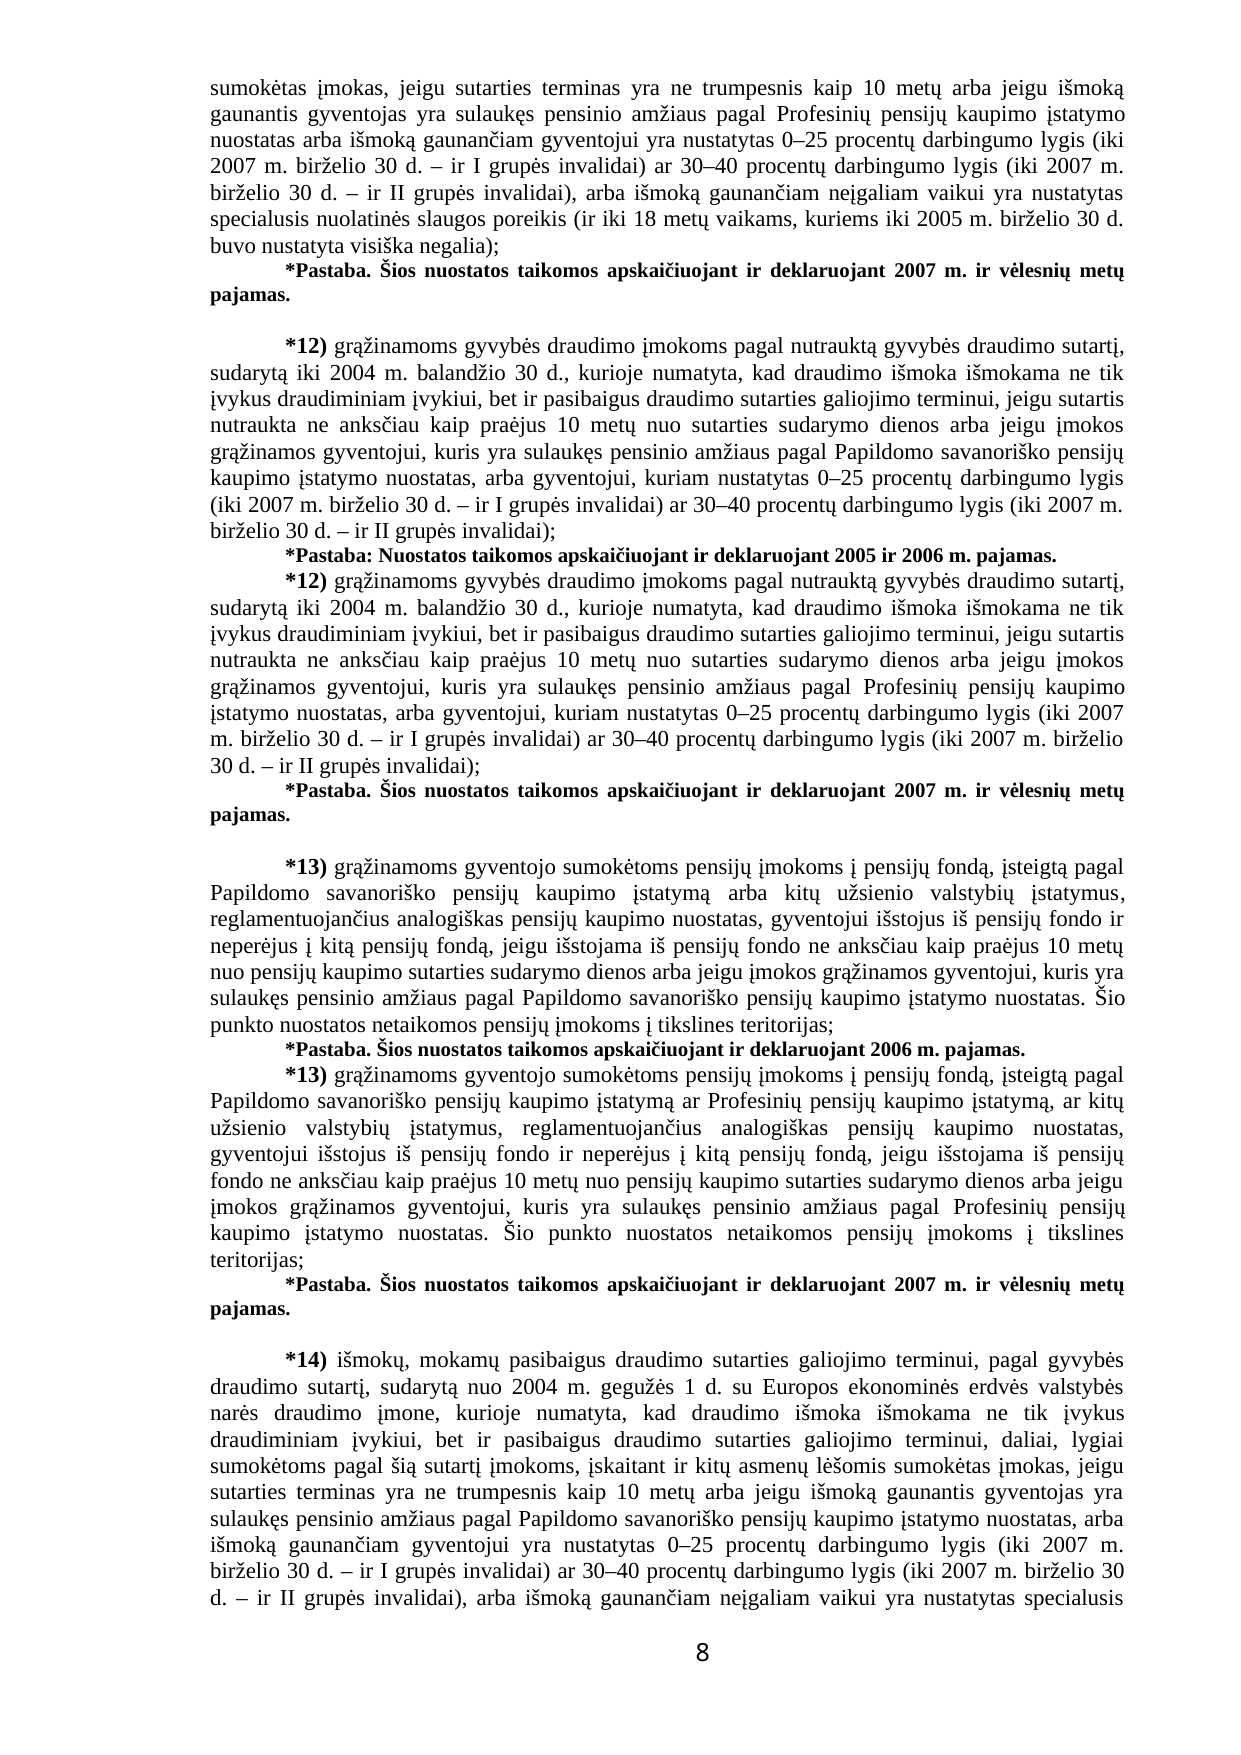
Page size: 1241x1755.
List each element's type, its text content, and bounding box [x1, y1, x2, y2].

text *Pastaba. Šios nuostatos taikomos apskaičiuojant ir deklaruojant 2007 m. ir vėlesnių metų pajamas. [210, 258, 1126, 306]
text sumokėtas įmokas, jeigu sutarties terminas yra ne trumpesnis kaip 10 metų arba jeigu išmoką gaunantis gyventojas yra sulaukęs pensinio amžiaus pagal Profesinių pensijų kaupimo įstatymo nuostatas arba išmoką gaunančiam gyventojui yra nustatytas 0–25 procentų darbingumo lygis (iki 2007 m. birželio 30 d. – ir I grupės invalidai) ar 30–40 procentų darbingumo lygis (iki 2007 m. birželio 30 d. – ir II grupės invalidai), arba išmoką gaunančiam neįgaliam vaikui yra nustatytas specialusis nuolatinės slaugos poreikis (ir iki 18 metų vaikams, kuriems iki 2005 m. birželio 30 d. buvo nustatyta visiška negalia); [210, 73, 1126, 258]
text *Pastaba. Šios nuostatos taikomos apskaičiuojant ir deklaruojant 2007 m. ir vėlesnių metų pajamas. [210, 1272, 1126, 1320]
text *12) grąžinamoms gyvybės draudimo įmokoms pagal nutrauktą gyvybės draudimo sutartį, sudarytą iki 2004 m. balandžio 30 d., kurioje numatyta, kad draudimo išmoka išmokama ne tik įvykus draudiminiam įvykiui, bet ir pasibaigus draudimo sutarties galiojimo terminui, jeigu sutartis nutraukta ne anksčiau kaip praėjus 10 metų nuo sutarties sudarymo dienos arba jeigu įmokos grąžinamos gyventojui, kuris yra sulaukęs pensinio amžiaus pagal Papildomo savanoriško pensijų kaupimo įstatymo nuostatas, arba gyventojui, kuriam nustatytas 0–25 procentų darbingumo lygis (iki 2007 m. birželio 30 d. – ir I grupės invalidai) ar 30–40 procentų darbingumo lygis (iki 2007 m. birželio 30 d. – ir II grupės invalidai); [210, 332, 1126, 543]
text *Pastaba. Šios nuostatos taikomos apskaičiuojant ir deklaruojant 2006 m. pajamas. [210, 1037, 1126, 1061]
text *14) išmokų, mokamų pasibaigus draudimo sutarties galiojimo terminui, pagal gyvybės draudimo sutartį, sudarytą nuo 2004 m. gegužės 1 d. su Europos ekonominės erdvės valstybės narės draudimo įmone, kurioje numatyta, kad draudimo išmoka išmokama ne tik įvykus draudiminiam įvykiui, bet ir pasibaigus draudimo sutarties galiojimo terminui, daliai, lygiai sumokėtoms pagal šią sutartį įmokoms, įskaitant ir kitų asmenų lėšomis sumokėtas įmokas, jeigu sutarties terminas yra ne trumpesnis kaip 10 metų arba jeigu išmoką gaunantis gyventojas yra sulaukęs pensinio amžiaus pagal Papildomo savanoriško pensijų kaupimo įstatymo nuostatas, arba išmoką gaunančiam gyventojui yra nustatytas 0–25 procentų darbingumo lygis (iki 2007 m. birželio 30 d. – ir I grupės invalidai) ar 30–40 procentų darbingumo lygis (iki 2007 m. birželio 30 d. – ir II grupės invalidai), arba išmoką gaunančiam neįgaliam vaikui yra nustatytas specialusis [210, 1347, 1126, 1610]
text *Pastaba: Nuostatos taikomos apskaičiuojant ir deklaruojant 2005 ir 2006 m. pajamas. [210, 543, 1126, 567]
text *13) grąžinamoms gyventojo sumokėtoms pensijų įmokoms į pensijų fondą, įsteigtą pagal Papildomo savanoriško pensijų kaupimo įstatymą ar Profesinių pensijų kaupimo įstatymą, ar kitų užsienio valstybių įstatymus, reglamentuojančius analogiškas pensijų kaupimo nuostatas, gyventojui išstojus iš pensijų fondo ir neperėjus į kitą pensijų fondą, jeigu išstojama iš pensijų fondo ne anksčiau kaip praėjus 10 metų nuo pensijų kaupimo sutarties sudarymo dienos arba jeigu įmokos grąžinamos gyventojui, kuris yra sulaukęs pensinio amžiaus pagal Profesinių pensijų kaupimo įstatymo nuostatas. Šio punkto nuostatos netaikomos pensijų įmokoms į tikslines teritorijas; [210, 1061, 1126, 1272]
text *13) grąžinamoms gyventojo sumokėtoms pensijų įmokoms į pensijų fondą, įsteigtą pagal Papildomo savanoriško pensijų kaupimo įstatymą arba kitų užsienio valstybių įstatymus, reglamentuojančius analogiškas pensijų kaupimo nuostatas, gyventojui išstojus iš pensijų fondo ir neperėjus į kitą pensijų fondą, jeigu išstojama iš pensijų fondo ne anksčiau kaip praėjus 10 metų nuo pensijų kaupimo sutarties sudarymo dienos arba jeigu įmokos grąžinamos gyventojui, kuris yra sulaukęs pensinio amžiaus pagal Papildomo savanoriško pensijų kaupimo įstatymo nuostatas. Šio punkto nuostatos netaikomos pensijų įmokoms į tikslines teritorijas; [210, 853, 1126, 1037]
text *Pastaba. Šios nuostatos taikomos apskaičiuojant ir deklaruojant 2007 m. ir vėlesnių metų pajamas. [210, 778, 1126, 826]
text *12) grąžinamoms gyvybės draudimo įmokoms pagal nutrauktą gyvybės draudimo sutartį, sudarytą iki 2004 m. balandžio 30 d., kurioje numatyta, kad draudimo išmoka išmokama ne tik įvykus draudiminiam įvykiui, bet ir pasibaigus draudimo sutarties galiojimo terminui, jeigu sutartis nutraukta ne anksčiau kaip praėjus 10 metų nuo sutarties sudarymo dienos arba jeigu įmokos grąžinamos gyventojui, kuris yra sulaukęs pensinio amžiaus pagal Profesinių pensijų kaupimo įstatymo nuostatas, arba gyventojui, kuriam nustatytas 0–25 procentų darbingumo lygis (iki 2007 m. birželio 30 d. – ir I grupės invalidai) ar 30–40 procentų darbingumo lygis (iki 2007 m. birželio 30 d. – ir II grupės invalidai); [210, 567, 1126, 778]
